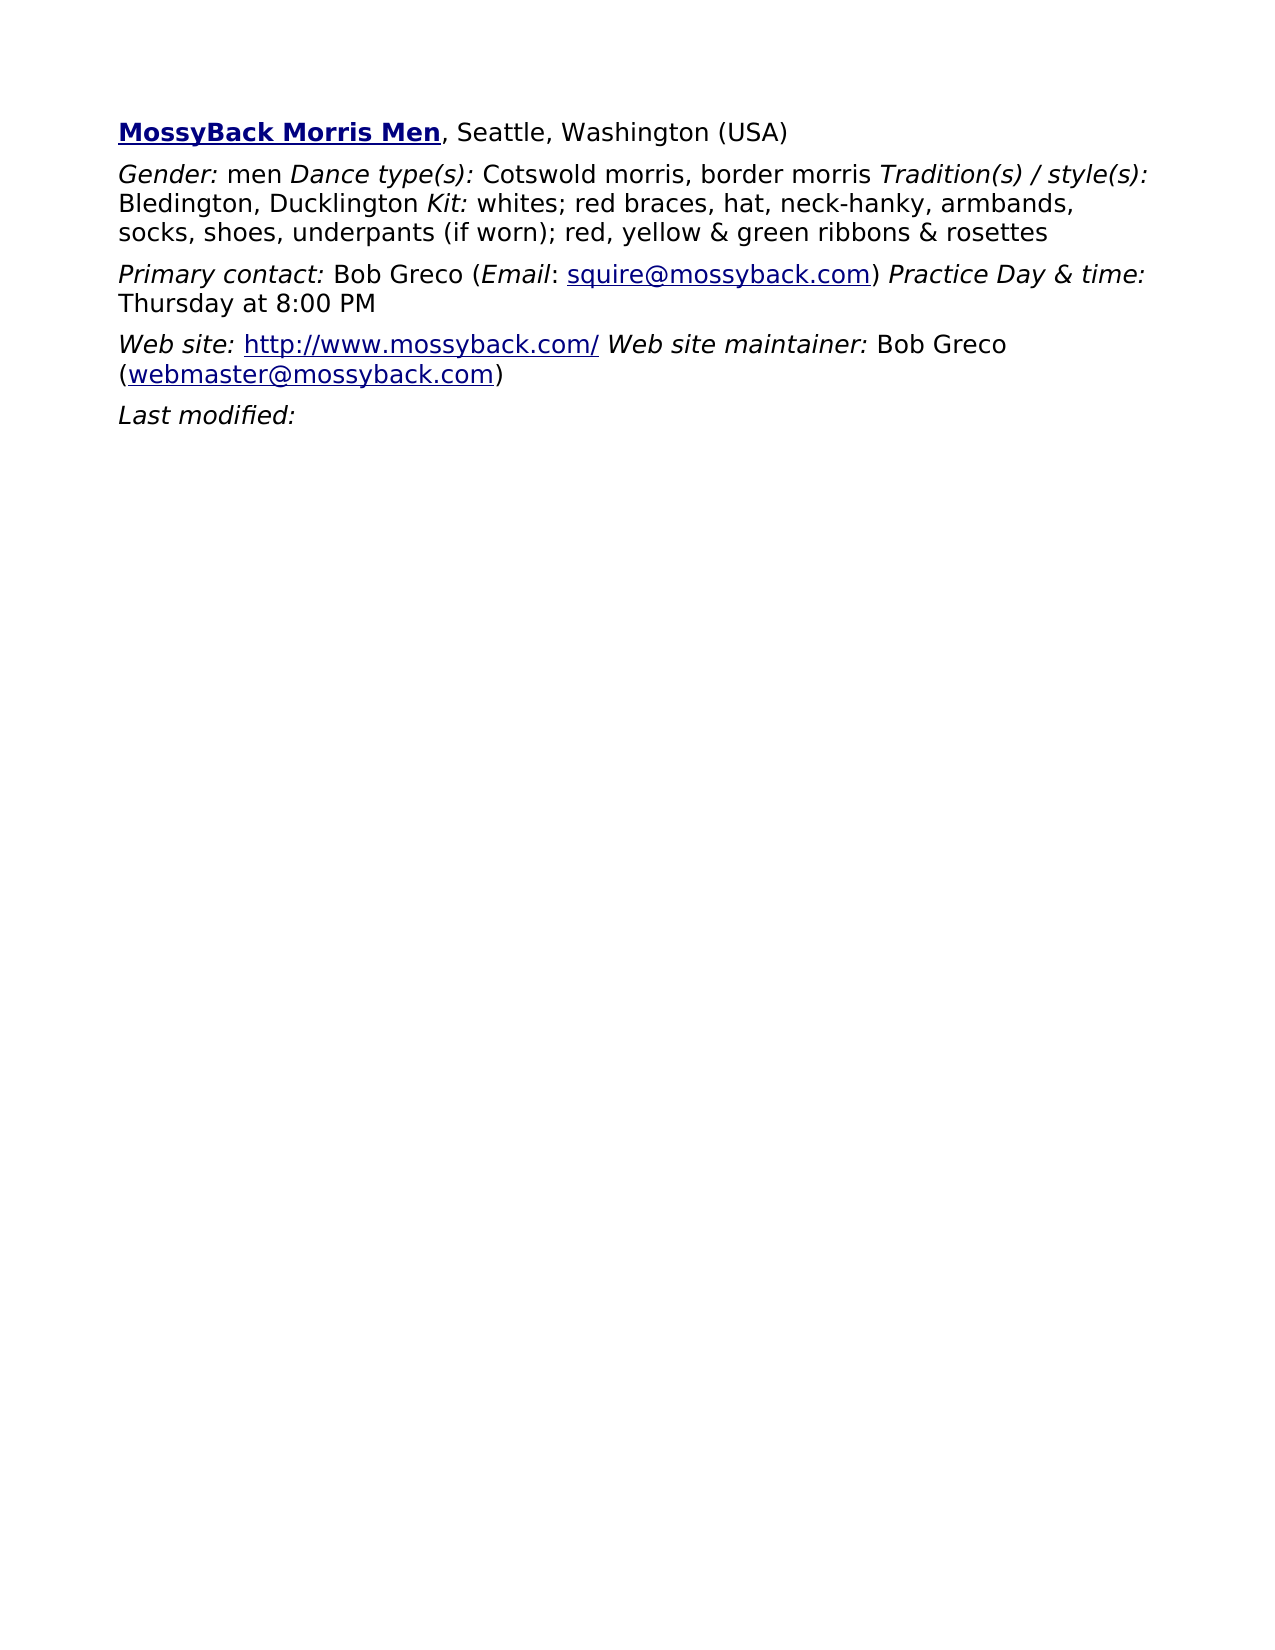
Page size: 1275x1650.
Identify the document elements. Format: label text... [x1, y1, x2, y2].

text Web site: http://www.mossyback.com/ Web site maintainer: Bob Greco (webmaster@mossyback.com) [118, 331, 1157, 389]
text Last modified: [118, 401, 1157, 431]
text Gender: men Dance type(s): Cotswold morris, border morris Tradition(s) / style(s): Bledington, Ducklington Kit: whites; red braces, hat, neck-hanky, armbands, socks, shoes, underpants (if worn); red, yellow & green ribbons & rosettes [118, 160, 1157, 247]
text MossyBack Morris Men, Seattle, Washington (USA) [118, 118, 1157, 147]
text Primary contact: Bob Greco (Email: squire@mossyback.com) Practice Day & time: Thursday at 8:00 PM [118, 260, 1157, 318]
